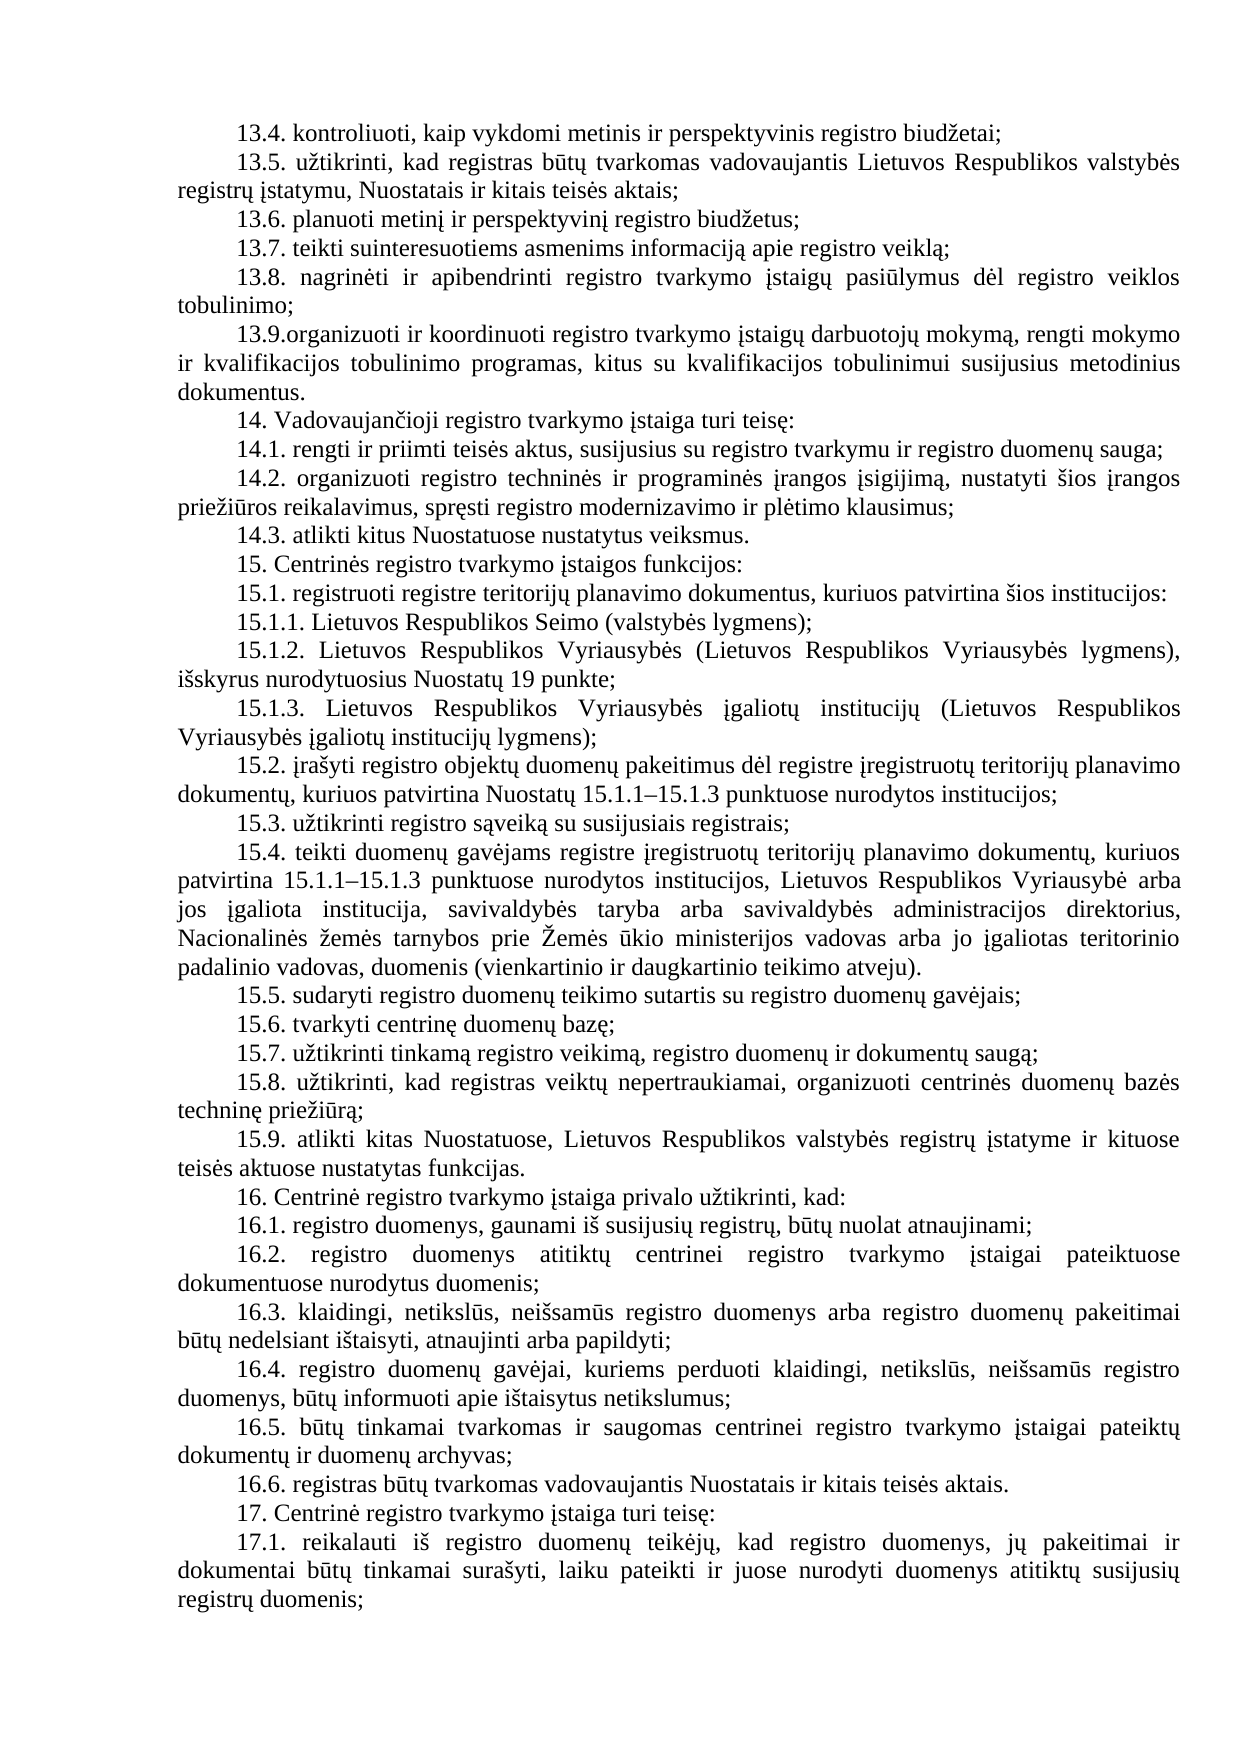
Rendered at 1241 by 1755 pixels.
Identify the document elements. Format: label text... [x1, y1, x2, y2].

text 15.1. registruoti registre teritorijų planavimo dokumentus, kuriuos patvirtina šios institucijos: [177, 578, 1181, 607]
text 15. Centrinės registro tvarkymo įstaigos funkcijos: [177, 549, 1181, 578]
text 13.5. užtikrinti, kad registras būtų tvarkomas vadovaujantis Lietuvos Respublikos valstybės registrų įstatymu, Nuostatais ir kitais teisės aktais; [177, 147, 1181, 204]
text 15.5. sudaryti registro duomenų teikimo sutartis su registro duomenų gavėjais; [177, 981, 1181, 1009]
text 14.2. organizuoti registro techninės ir programinės įrangos įsigijimą, nustatyti šios įrangos priežiūros reikalavimus, spręsti registro modernizavimo ir plėtimo klausimus; [177, 463, 1181, 521]
text 14.3. atlikti kitus Nuostatuose nustatytus veiksmus. [177, 521, 1181, 549]
text 16.2. registro duomenys atitiktų centrinei registro tvarkymo įstaigai pateiktuose dokumentuose nurodytus duomenis; [177, 1239, 1181, 1297]
text 14.1. rengti ir priimti teisės aktus, susijusius su registro tvarkymu ir registro duomenų sauga; [177, 434, 1181, 463]
text 17.1. reikalauti iš registro duomenų teikėjų, kad registro duomenys, jų pakeitimai ir dokumentai būtų tinkamai surašyti, laiku pateikti ir juose nurodyti duomenys atitiktų susijusių registrų duomenis; [177, 1527, 1181, 1613]
text 15.4. teikti duomenų gavėjams registre įregistruotų teritorijų planavimo dokumentų, kuriuos patvirtina 15.1.1–15.1.3 punktuose nurodytos institucijos, Lietuvos Respublikos Vyriausybė arba jos įgaliota institucija, savivaldybės taryba arba savivaldybės administracijos direktorius, Nacionalinės žemės tarnybos prie Žemės ūkio ministerijos vadovas arba jo įgaliotas teritorinio padalinio vadovas, duomenis (vienkartinio ir daugkartinio teikimo atveju). [177, 837, 1181, 981]
text 15.8. užtikrinti, kad registras veiktų nepertraukiamai, organizuoti centrinės duomenų bazės techninę priežiūrą; [177, 1067, 1181, 1124]
text 17. Centrinė registro tvarkymo įstaiga turi teisę: [177, 1498, 1181, 1527]
text 16.3. klaidingi, netikslūs, neišsamūs registro duomenys arba registro duomenų pakeitimai būtų nedelsiant ištaisyti, atnaujinti arba papildyti; [177, 1297, 1181, 1354]
text 16.6. registras būtų tvarkomas vadovaujantis Nuostatais ir kitais teisės aktais. [177, 1469, 1181, 1498]
text 15.2. įrašyti registro objektų duomenų pakeitimus dėl registre įregistruotų teritorijų planavimo dokumentų, kuriuos patvirtina Nuostatų 15.1.1–15.1.3 punktuose nurodytos institucijos; [177, 751, 1181, 808]
text 16.4. registro duomenų gavėjai, kuriems perduoti klaidingi, netikslūs, neišsamūs registro duomenys, būtų informuoti apie ištaisytus netikslumus; [177, 1354, 1181, 1412]
text 13.4. kontroliuoti, kaip vykdomi metinis ir perspektyvinis registro biudžetai; [177, 118, 1181, 147]
text 15.1.1. Lietuvos Respublikos Seimo (valstybės lygmens); [177, 607, 1181, 636]
text 15.1.3. Lietuvos Respublikos Vyriausybės įgaliotų institucijų (Lietuvos Respublikos Vyriausybės įgaliotų institucijų lygmens); [177, 693, 1181, 751]
text 15.3. užtikrinti registro sąveiką su susijusiais registrais; [177, 808, 1181, 837]
text 13.7. teikti suinteresuotiems asmenims informaciją apie registro veiklą; [177, 233, 1181, 262]
text 13.8. nagrinėti ir apibendrinti registro tvarkymo įstaigų pasiūlymus dėl registro veiklos tobulinimo; [177, 262, 1181, 319]
text 13.9.organizuoti ir koordinuoti registro tvarkymo įstaigų darbuotojų mokymą, rengti mokymo ir kvalifikacijos tobulinimo programas, kitus su kvalifikacijos tobulinimui susijusius metodinius dokumentus. [177, 319, 1181, 406]
text 15.7. užtikrinti tinkamą registro veikimą, registro duomenų ir dokumentų saugą; [177, 1038, 1181, 1067]
text 14. Vadovaujančioji registro tvarkymo įstaiga turi teisę: [177, 406, 1181, 434]
text 16.1. registro duomenys, gaunami iš susijusių registrų, būtų nuolat atnaujinami; [177, 1211, 1181, 1239]
text 15.9. atlikti kitas Nuostatuose, Lietuvos Respublikos valstybės registrų įstatyme ir kituose teisės aktuose nustatytas funkcijas. [177, 1124, 1181, 1182]
text 15.1.2. Lietuvos Respublikos Vyriausybės (Lietuvos Respublikos Vyriausybės lygmens), išskyrus nurodytuosius Nuostatų 19 punkte; [177, 636, 1181, 693]
text 13.6. planuoti metinį ir perspektyvinį registro biudžetus; [177, 204, 1181, 233]
text 16. Centrinė registro tvarkymo įstaiga privalo užtikrinti, kad: [177, 1182, 1181, 1211]
text 15.6. tvarkyti centrinę duomenų bazę; [177, 1009, 1181, 1038]
text 16.5. būtų tinkamai tvarkomas ir saugomas centrinei registro tvarkymo įstaigai pateiktų dokumentų ir duomenų archyvas; [177, 1412, 1181, 1469]
